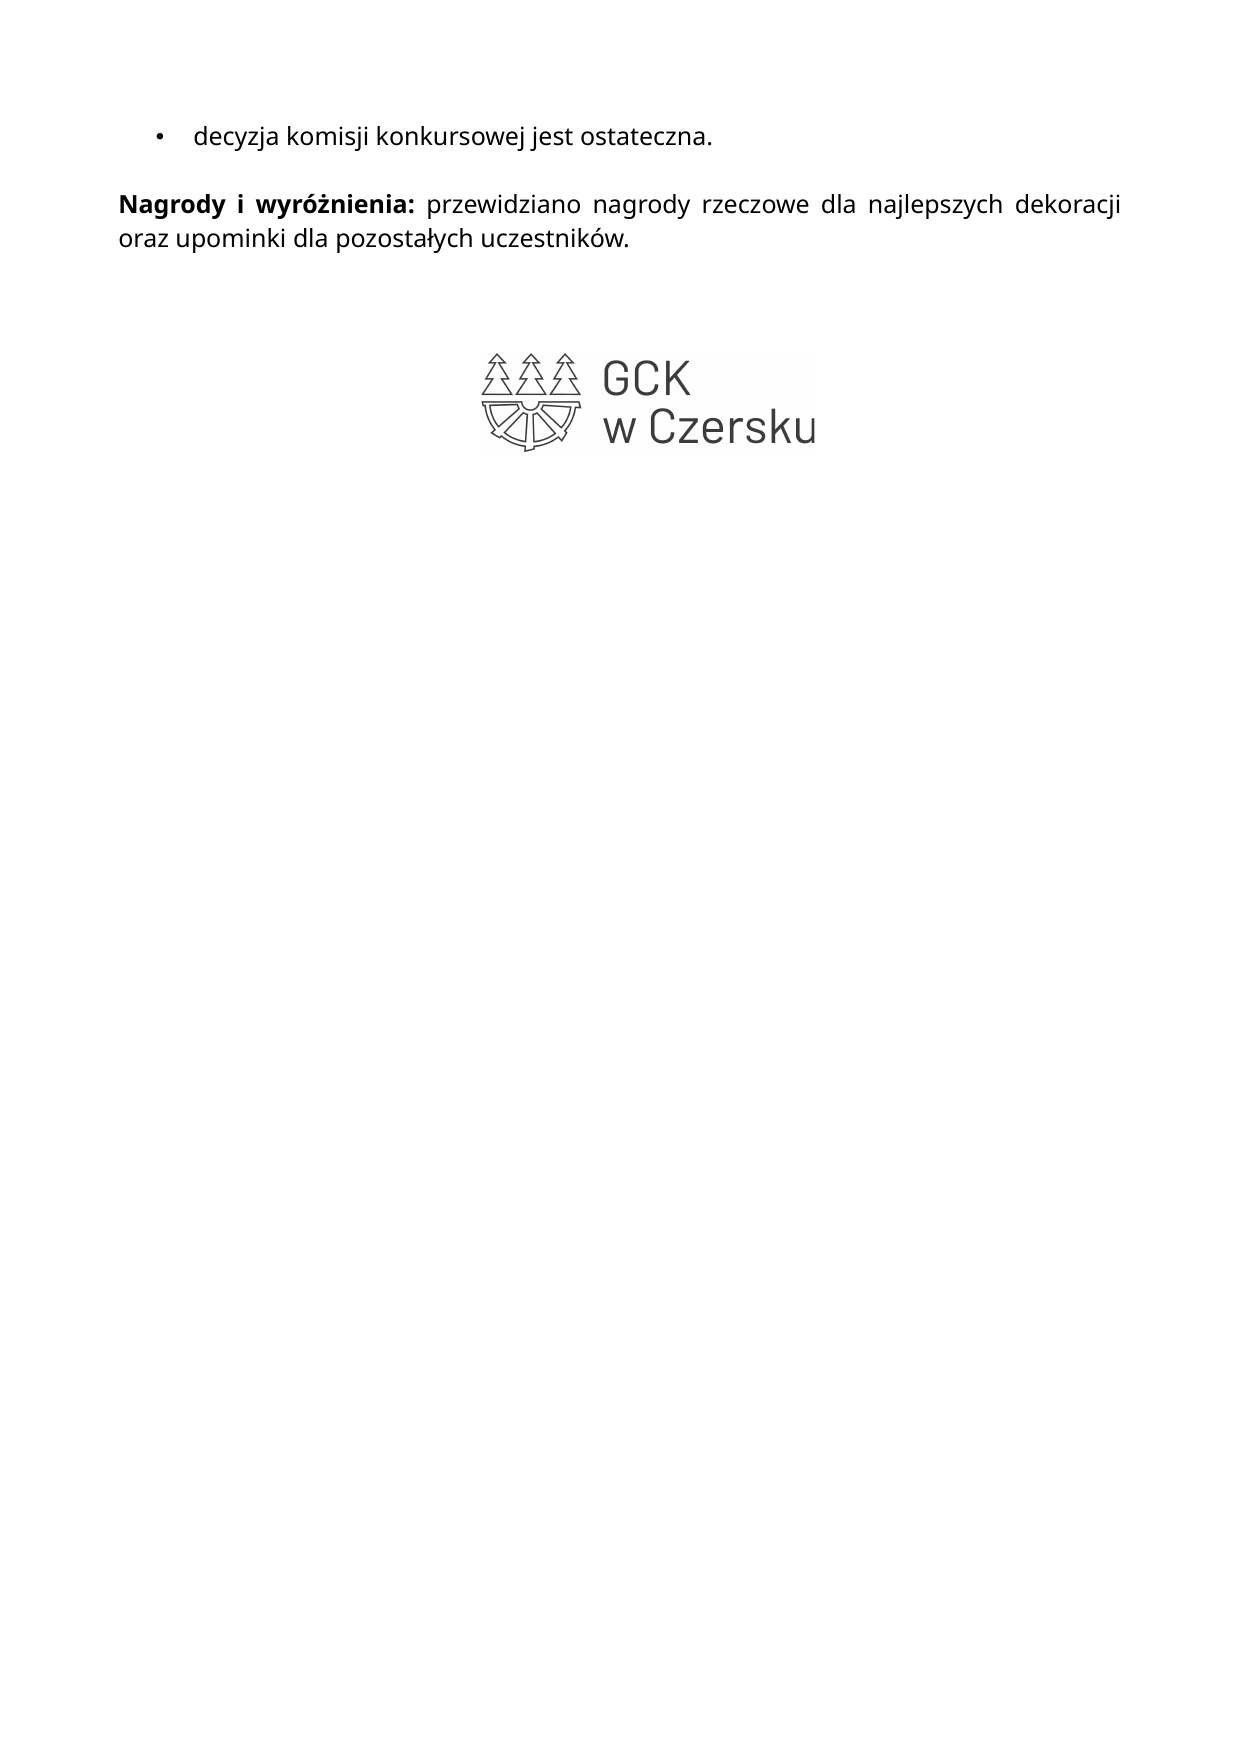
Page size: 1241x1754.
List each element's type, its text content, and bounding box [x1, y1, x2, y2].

list decyzja komisji konkursowej jest ostateczna. [156, 118, 1122, 152]
text Nagrody i wyróżnienia: przewidziano nagrody rzeczowe dla najlepszych dekoracji oraz upominki dla pozostałych uczestników. [118, 186, 1122, 254]
